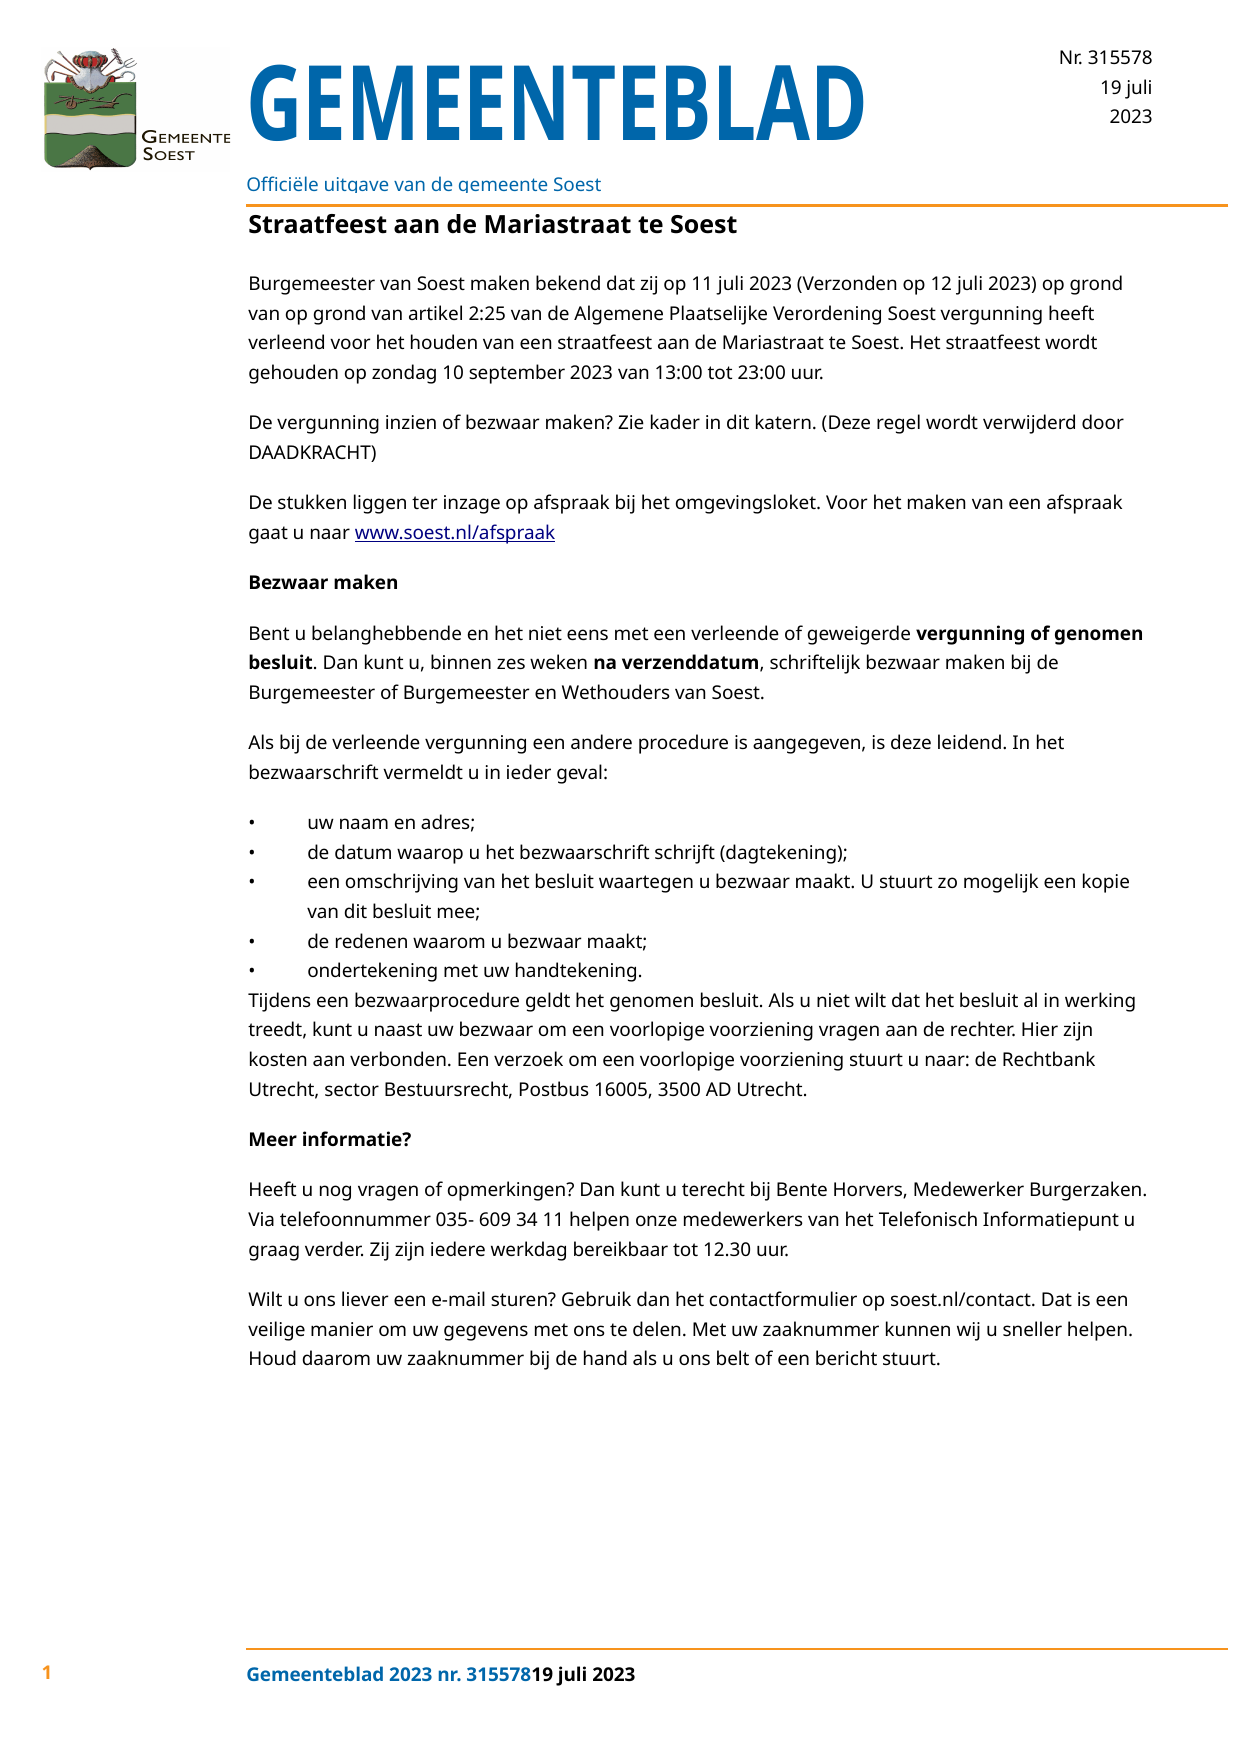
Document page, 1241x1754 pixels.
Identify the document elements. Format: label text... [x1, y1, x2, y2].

list de datum waarop u het bezwaarschrift schrijft (dagtekening); [248, 839, 1152, 865]
text Als bij de verleende vergunning een andere procedure is aangegeven, is deze leidend. In het bezwaarschrift vermeldt u in ieder geval: [248, 729, 1152, 785]
text Burgemeester van Soest maken bekend dat zij op 11 juli 2023 (Verzonden op 12 juli 2023) op grond van op grond van artikel 2:25 van de Algemene Plaatselijke Verordening Soest vergunning heeft verleend voor het houden van een straatfeest aan de Mariastraat te Soest. Het straatfeest wordt gehouden op zondag 10 september 2023 van 13:00 tot 23:00 uur. [248, 270, 1152, 385]
text Heeft u nog vragen of opmerkingen? Dan kunt u terecht bij Bente Horvers, Medewerker Burgerzaken. Via telefoonnummer 035- 609 34 11 helpen onze medewerkers van het Telefonisch Informatiepunt u graag verder. Zij zijn iedere werkdag bereikbaar tot 12.30 uur. [248, 1177, 1152, 1261]
picture [41, 47, 231, 172]
text Meer informatie? [248, 1126, 1152, 1152]
list uw naam en adres; [248, 809, 1152, 835]
list een omschrijving van het besluit waartegen u bezwaar maakt. U stuurt zo mogelijk een kopie van dit besluit mee; [248, 869, 1152, 924]
list de redenen waarom u bezwaar maakt; [248, 928, 1152, 953]
text Straatfeest aan de Mariastraat te Soest [248, 207, 1152, 241]
text De vergunning inzien of bezwaar maken? Zie kader in dit katern. (Deze regel wordt verwijderd door DAADKRACHT) [248, 409, 1152, 465]
text Tijdens een bezwaarprocedure geldt het genomen besluit. Als u niet wilt dat het besluit al in werking treedt, kunt u naast uw bezwaar om een voorlopige voorziening vragen aan de rechter. Hier zijn kosten aan verbonden. Een verzoek om een voorlopige voorziening stuurt u naar: de Rechtbank Utrecht, sector Bestuursrecht, Postbus 16005, 3500 AD Utrecht. [248, 987, 1152, 1101]
text Bent u belanghebbende en het niet eens met een verleende of geweigerde vergunning of genomen besluit. Dan kunt u, binnen zes weken na verzenddatum, schriftelijk bezwaar maken bij de Burgemeester of Burgemeester en Wethouders van Soest. [248, 620, 1152, 705]
list ondertekening met uw handtekening. [248, 957, 1152, 983]
text Wilt u ons liever een e-mail sturen? Gebruik dan het contactformulier op soest.nl/contact. Dat is een veilige manier om uw gegevens met ons te delen. Met uw zaaknummer kunnen wij u sneller helpen. Houd daarom uw zaaknummer bij de hand als u ons belt of een bericht stuurt. [248, 1286, 1152, 1371]
text Bezwaar maken [248, 569, 1152, 595]
text De stukken liggen ter inzage op afspraak bij het omgevingsloket. Voor het maken van een afspraak gaat u naar www.soest.nl/afspraak [248, 489, 1152, 545]
